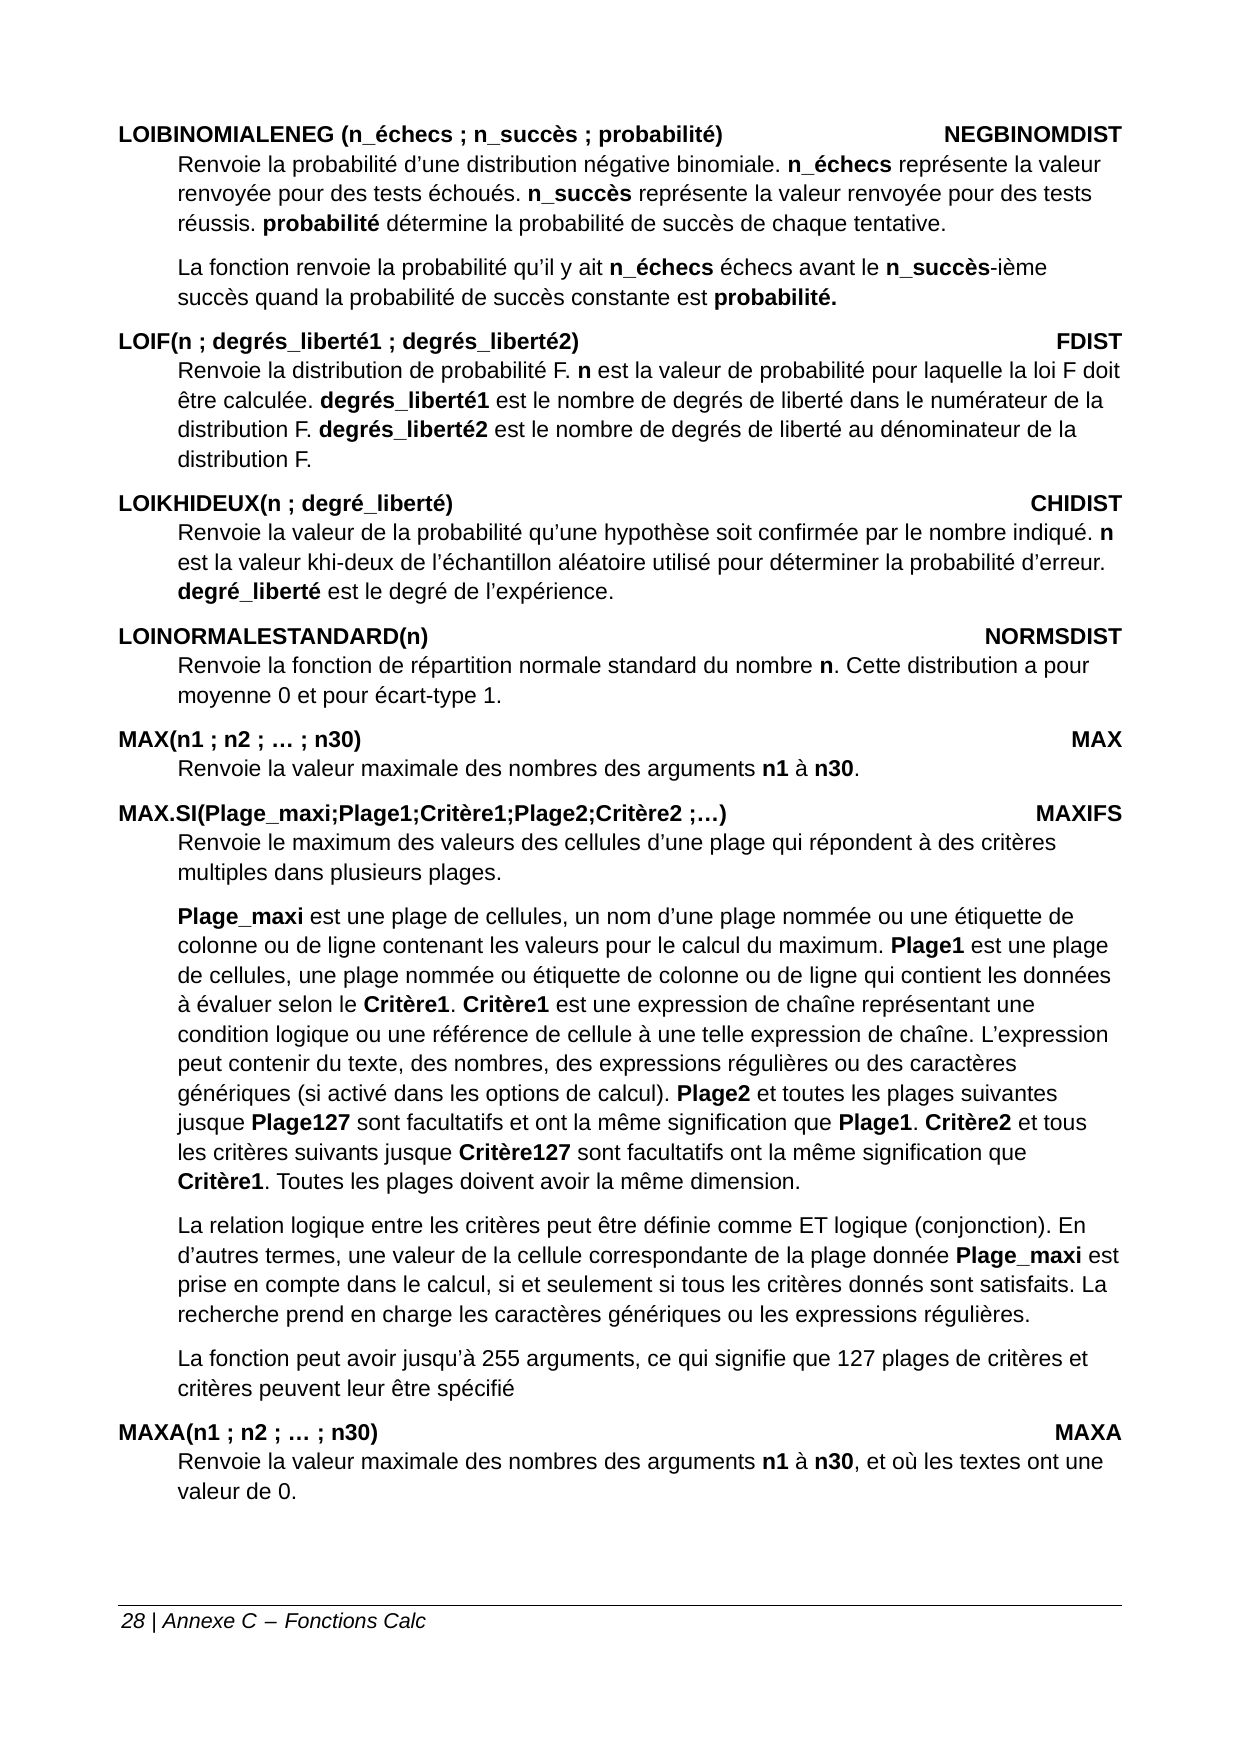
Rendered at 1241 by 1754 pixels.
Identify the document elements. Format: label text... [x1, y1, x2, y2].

text MAX(n1 ; n2 ; … ; n30) MAX [118, 723, 1122, 752]
list Renvoie la fonction de répartition normale standard du nombre n. Cette distribution a pour moyenne 0 et pour écart-type 1. [177, 649, 1122, 708]
list Renvoie la valeur de la probabilité qu’une hypothèse soit confirmée par le nombre indiqué. n est la valeur khi-deux de l’échantillon aléatoire utilisé pour déterminer la probabilité d’erreur. degré_liberté est le degré de l’expérience. [177, 516, 1122, 605]
list Renvoie la probabilité d’une distribution négative binomiale. n_échecs représente la valeur renvoyée pour des tests échoués. n_succès représente la valeur renvoyée pour des tests réussis. probabilité détermine la probabilité de succès de chaque tentative. [177, 148, 1122, 236]
list La fonction renvoie la probabilité qu’il y ait n_échecs échecs avant le n_succès-ième succès quand la probabilité de succès constante est probabilité. [177, 251, 1122, 310]
list La fonction peut avoir jusqu’à 255 arguments, ce qui signifie que 127 plages de critères et critères peuvent leur être spécifié [177, 1342, 1122, 1401]
list Renvoie la valeur maximale des nombres des arguments n1 à n30. [177, 752, 1122, 782]
list Plage_maxi est une plage de cellules, un nom d’une plage nommée ou une étiquette de colonne ou de ligne contenant les valeurs pour le calcul du maximum. Plage1 est une plage de cellules, une plage nommée ou étiquette de colonne ou de ligne qui contient les données à évaluer selon le Critère1. Critère1 est une expression de chaîne représentant une condition logique ou une référence de cellule à une telle expression de chaîne. L’expression peut contenir du texte, des nombres, des expressions régulières ou des caractères génériques (si activé dans les options de calcul). Plage2 et toutes les plages suivantes jusque Plage127 sont facultatifs et ont la même signification que Plage1. Critère2 et tous les critères suivants jusque Critère127 sont facultatifs ont la même signification que Critère1. Toutes les plages doivent avoir la même dimension. [177, 900, 1122, 1194]
text MAX.SI(Plage_maxi;Plage1;Critère1;Plage2;Critère2 ;…) MAXIFS [118, 796, 1122, 826]
list Renvoie la valeur maximale des nombres des arguments n1 à n30, et où les textes ont une valeur de 0. [177, 1445, 1122, 1504]
text MAXA(n1 ; n2 ; … ; n30) MAXA [118, 1416, 1122, 1445]
text LOINORMALESTANDARD(n) NORMSDIST [118, 619, 1122, 649]
list Renvoie la distribution de probabilité F. n est la valeur de probabilité pour laquelle la loi F doit être calculée. degrés_liberté1 est le nombre de degrés de liberté dans le numérateur de la distribution F. degrés_liberté2 est le nombre de degrés de liberté au dénominateur de la distribution F. [177, 354, 1122, 472]
text LOIKHIDEUX(n ; degré_liberté) CHIDIST [118, 487, 1122, 516]
list La relation logique entre les critères peut être définie comme ET logique (conjonction). En d’autres termes, une valeur de la cellule correspondante de la plage donnée Plage_maxi est prise en compte dans le calcul, si et seulement si tous les critères donnés sont satisfaits. La recherche prend en charge les caractères génériques ou les expressions régulières. [177, 1209, 1122, 1327]
text LOIBINOMIALENEG (n_échecs ; n_succès ; probabilité) NEGBINOMDIST [118, 118, 1122, 148]
list Renvoie le maximum des valeurs des cellules d’une plage qui répondent à des critères multiples dans plusieurs plages. [177, 826, 1122, 885]
text LOIF(n ; degrés_liberté1 ; degrés_liberté2) FDIST [118, 324, 1122, 354]
